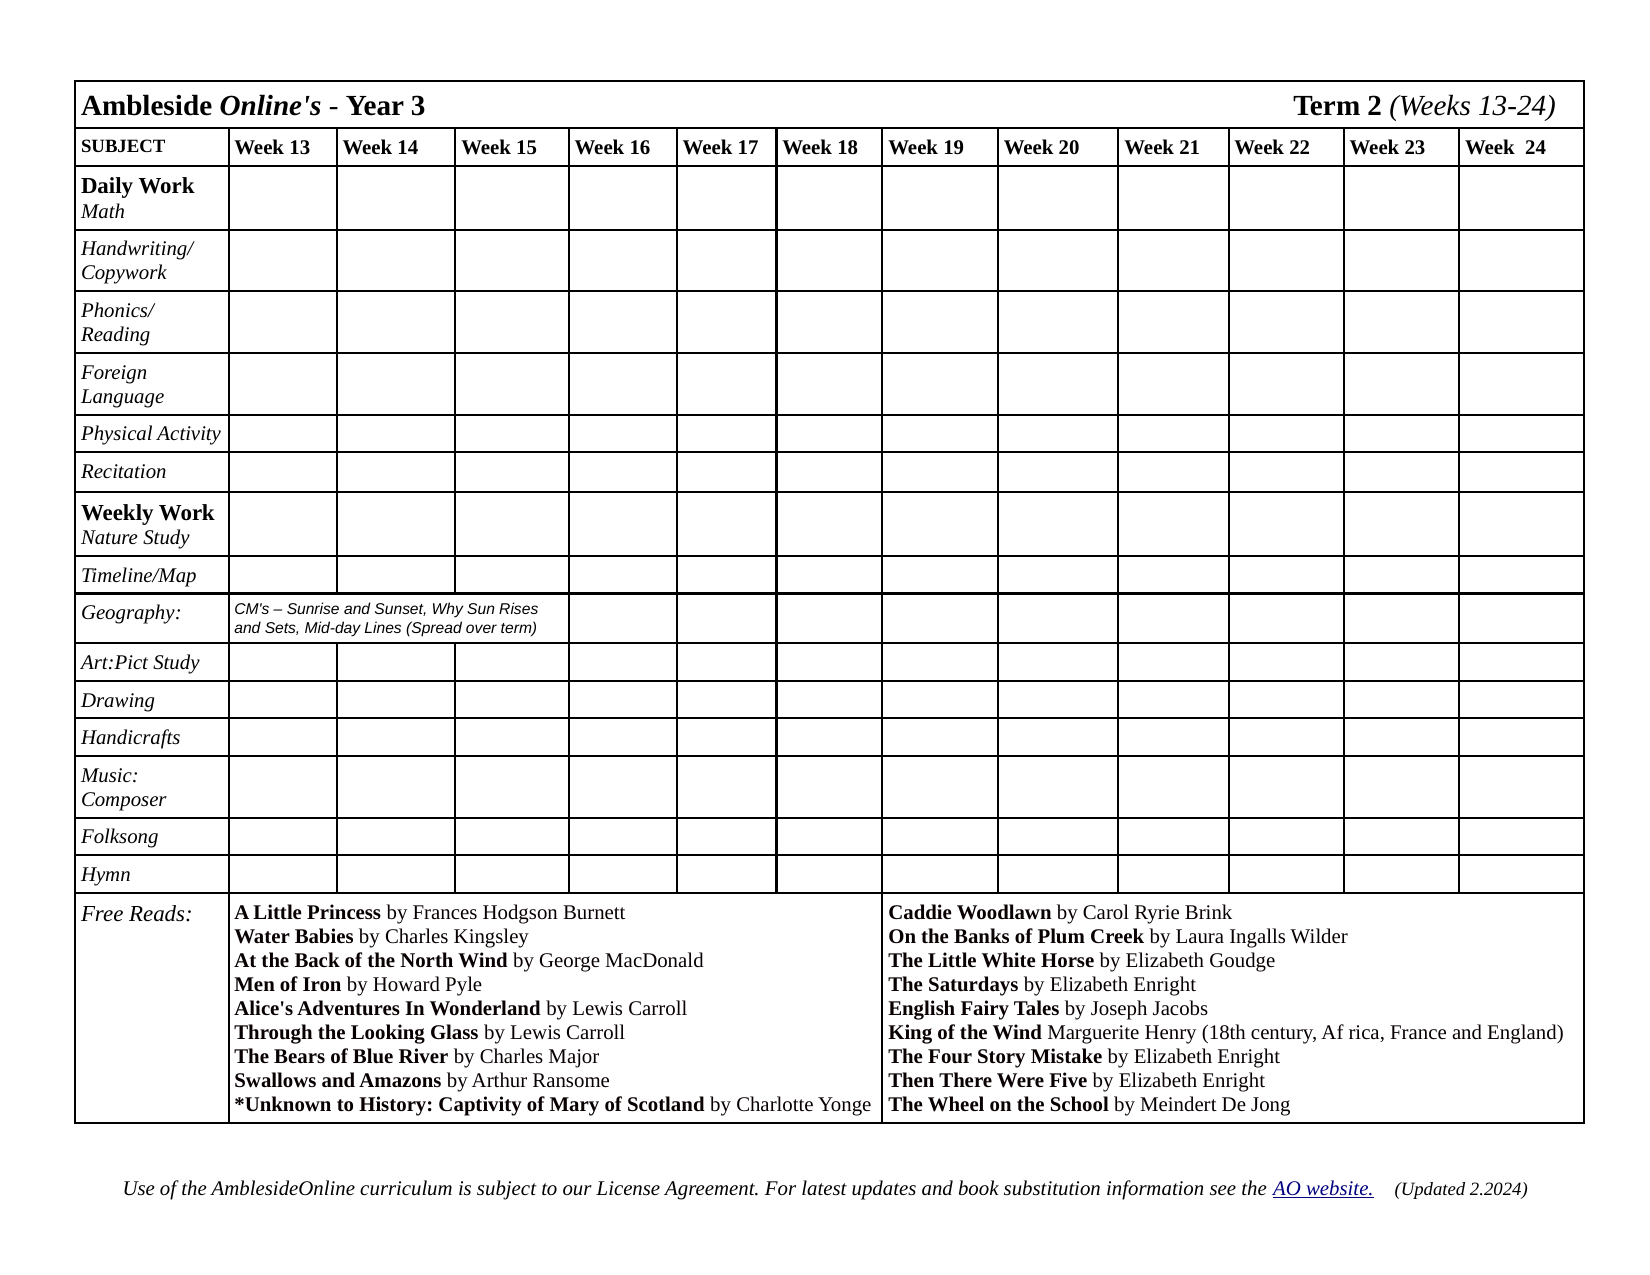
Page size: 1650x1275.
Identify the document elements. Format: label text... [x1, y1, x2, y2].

table_cell [338, 354, 454, 413]
table_cell [1230, 819, 1343, 854]
table_cell [999, 595, 1117, 642]
table_cell [230, 819, 336, 854]
table_cell Week 17 [678, 129, 775, 164]
table_cell [999, 354, 1117, 413]
table_cell [883, 416, 997, 451]
table_cell [230, 416, 336, 451]
table_cell Drawing [76, 682, 228, 717]
table_cell [778, 231, 881, 290]
table_cell [230, 354, 336, 413]
table_cell [570, 719, 676, 755]
table_cell [1345, 354, 1458, 413]
table_cell [1119, 856, 1228, 892]
table_cell [1119, 354, 1228, 413]
table_cell [1345, 819, 1458, 854]
table_cell [1119, 493, 1228, 555]
table_cell [1460, 757, 1583, 817]
table_cell [1460, 453, 1583, 491]
table_cell [1345, 856, 1458, 892]
table_cell [778, 595, 881, 642]
table_cell [1345, 595, 1458, 642]
table_cell [1119, 595, 1228, 642]
table_cell [999, 557, 1117, 592]
table_cell [338, 231, 454, 290]
table_cell [778, 493, 881, 555]
table_cell [778, 354, 881, 413]
table_cell [778, 416, 881, 451]
table_cell [456, 757, 568, 817]
table_cell Week 21 [1119, 129, 1228, 164]
table_cell [456, 819, 568, 854]
table_cell [570, 644, 676, 680]
table_cell Physical Activity [76, 416, 228, 451]
table_cell [338, 167, 454, 228]
table_cell [678, 493, 775, 555]
table_cell [1119, 757, 1228, 817]
table_cell Week 19 [883, 129, 997, 164]
table_cell [883, 682, 997, 717]
table_cell A Little Princess by Frances Hodgson Burnett Water Babies by Charles Kingsley At the Back of the North Wind by George MacDonald Men of Iron by Howard Pyle Alice's Adventures In Wonderland by Lewis Carroll Through the Looking Glass by Lewis Carroll The Bears of Blue River by Charles Major Swallows and Amazons by Arthur Ransome *Unknown to History: Captivity of Mary of Scotland by Charlotte Yonge [230, 894, 881, 1122]
table_cell [678, 557, 775, 592]
table_cell Week 18 [778, 129, 881, 164]
table_header Ambleside Online's - Year 3 Term 2 (Weeks 13-24) [76, 82, 1583, 127]
table_cell [338, 819, 454, 854]
table_cell [570, 453, 676, 491]
table_cell [1230, 856, 1343, 892]
table_cell Daily Work Math [76, 167, 228, 228]
table_cell [338, 682, 454, 717]
table_cell [1460, 644, 1583, 680]
table_cell [570, 493, 676, 555]
table_cell [338, 719, 454, 755]
table_cell [456, 493, 568, 555]
table_cell [456, 231, 568, 290]
table_cell [456, 856, 568, 892]
table_cell [999, 493, 1117, 555]
table_cell [1119, 231, 1228, 290]
table_cell Music: Composer [76, 757, 228, 817]
table_cell Week 14 [338, 129, 454, 164]
table_cell Free Reads: [76, 894, 228, 1122]
table_cell [456, 167, 568, 228]
table_cell Week 16 [570, 129, 676, 164]
table_cell Foreign Language [76, 354, 228, 413]
table_cell [1119, 557, 1228, 592]
table_cell [1460, 167, 1583, 228]
table_cell [230, 167, 336, 228]
table_cell [230, 719, 336, 755]
table_cell [1460, 231, 1583, 290]
table_cell [1460, 557, 1583, 592]
table_cell [1345, 644, 1458, 680]
table_cell [570, 856, 676, 892]
table_cell [678, 682, 775, 717]
table_cell [230, 292, 336, 352]
table_cell [883, 493, 997, 555]
table_cell [1230, 453, 1343, 491]
table_cell [230, 453, 336, 491]
table_cell [1345, 493, 1458, 555]
table_cell [1460, 682, 1583, 717]
table_cell [778, 719, 881, 755]
table_cell [999, 757, 1117, 817]
table_cell [570, 231, 676, 290]
table_cell [338, 557, 454, 592]
table_cell [456, 682, 568, 717]
table_cell [678, 416, 775, 451]
table_cell [999, 682, 1117, 717]
table_cell [678, 856, 775, 892]
table_cell [1230, 493, 1343, 555]
table_cell Art:Pict Study [76, 644, 228, 680]
table_cell [883, 354, 997, 413]
table_cell [678, 231, 775, 290]
table_cell [678, 719, 775, 755]
table_cell [778, 644, 881, 680]
table_cell Phonics/ Reading [76, 292, 228, 352]
table_cell [230, 557, 336, 592]
table_cell [883, 453, 997, 491]
table_cell Week 24 [1460, 129, 1583, 164]
table_cell [1460, 292, 1583, 352]
table_cell Week 13 [230, 129, 336, 164]
table_cell [999, 644, 1117, 680]
table_cell [230, 493, 336, 555]
table_cell [1460, 595, 1583, 642]
table_cell [456, 292, 568, 352]
table_cell [999, 719, 1117, 755]
table_cell [230, 682, 336, 717]
table_cell [456, 416, 568, 451]
table_cell [999, 231, 1117, 290]
table_cell Week 23 [1345, 129, 1458, 164]
table_cell [778, 682, 881, 717]
table_cell [1345, 453, 1458, 491]
table_cell [1119, 416, 1228, 451]
table_cell Recitation [76, 453, 228, 491]
table_cell [778, 557, 881, 592]
table_cell [883, 719, 997, 755]
table_cell [1460, 354, 1583, 413]
table_cell Handicrafts [76, 719, 228, 755]
table_cell [570, 354, 676, 413]
table_cell [778, 856, 881, 892]
table_cell [1230, 595, 1343, 642]
table_cell Hymn [76, 856, 228, 892]
table_cell [1119, 682, 1228, 717]
table_cell [456, 453, 568, 491]
table_cell [1345, 757, 1458, 817]
table_cell [1460, 493, 1583, 555]
table_cell [456, 354, 568, 413]
table_cell [1460, 719, 1583, 755]
table_cell [1119, 167, 1228, 228]
table_cell [456, 719, 568, 755]
table_cell [678, 595, 775, 642]
table_cell [1460, 819, 1583, 854]
table_cell CM's – Sunrise and Sunset, Why Sun Rises and Sets, Mid-day Lines (Spread over term) [230, 595, 568, 642]
table_cell [778, 453, 881, 491]
table_cell [883, 644, 997, 680]
table_cell [1119, 292, 1228, 352]
table_cell Folksong [76, 819, 228, 854]
table_cell [1119, 819, 1228, 854]
table_cell [1345, 719, 1458, 755]
table_cell Weekly Work Nature Study [76, 493, 228, 555]
table_cell [883, 856, 997, 892]
table_cell [778, 167, 881, 228]
table_cell Week 22 [1230, 129, 1343, 164]
table_cell [338, 453, 454, 491]
table_cell [678, 757, 775, 817]
table_cell [678, 819, 775, 854]
table_cell [230, 644, 336, 680]
table_cell [570, 819, 676, 854]
table_cell [678, 644, 775, 680]
table_cell [230, 856, 336, 892]
table_cell [338, 416, 454, 451]
table_cell [570, 595, 676, 642]
table_cell [570, 757, 676, 817]
table_cell [999, 856, 1117, 892]
table_cell [1119, 453, 1228, 491]
table_cell [678, 453, 775, 491]
table_cell [1230, 719, 1343, 755]
table_cell [678, 167, 775, 228]
table_cell [999, 453, 1117, 491]
table_cell [456, 644, 568, 680]
table_cell [1345, 167, 1458, 228]
table_cell [570, 682, 676, 717]
table_cell SUBJECT [76, 129, 228, 164]
table_cell [1230, 757, 1343, 817]
table_cell [678, 292, 775, 352]
table_cell [338, 493, 454, 555]
table_cell [1230, 167, 1343, 228]
table_cell [570, 167, 676, 228]
table_cell [338, 292, 454, 352]
table_cell [999, 819, 1117, 854]
table_cell [456, 557, 568, 592]
table_cell [1345, 557, 1458, 592]
table_cell [1345, 231, 1458, 290]
table_cell [230, 231, 336, 290]
table_cell [230, 757, 336, 817]
table_cell [1230, 354, 1343, 413]
table_cell Week 20 [999, 129, 1117, 164]
table_cell [1230, 557, 1343, 592]
table_cell [1119, 644, 1228, 680]
table_cell [678, 354, 775, 413]
table_cell [1460, 416, 1583, 451]
table_cell [778, 819, 881, 854]
table_cell [883, 167, 997, 228]
table_cell [883, 557, 997, 592]
table_cell [1119, 719, 1228, 755]
table_cell Geography: [76, 595, 228, 642]
table_cell [338, 757, 454, 817]
table_cell [1230, 416, 1343, 451]
table_cell [883, 595, 997, 642]
table_cell [999, 292, 1117, 352]
table_cell [883, 819, 997, 854]
table_cell [570, 416, 676, 451]
table_cell [999, 167, 1117, 228]
table_cell [1345, 292, 1458, 352]
table_cell [1230, 292, 1343, 352]
table_cell Caddie Woodlawn by Carol Ryrie Brink On the Banks of Plum Creek by Laura Ingalls Wilder The Little White Horse by Elizabeth Goudge The Saturdays by Elizabeth Enright English Fairy Tales by Joseph Jacobs King of the Wind Marguerite Henry (18th century, Af rica, France and England) The Four Story Mistake by Elizabeth Enright Then There Were Five by Elizabeth Enright The Wheel on the School by Meindert De Jong [883, 894, 1583, 1122]
table_cell [1460, 856, 1583, 892]
table_cell [883, 292, 997, 352]
table_cell [570, 292, 676, 352]
table_cell [778, 757, 881, 817]
table_cell [999, 416, 1117, 451]
table_cell Week 15 [456, 129, 568, 164]
table_cell [570, 557, 676, 592]
table_cell [338, 856, 454, 892]
table_cell [1230, 682, 1343, 717]
table_cell [1230, 644, 1343, 680]
table_cell [1345, 416, 1458, 451]
table_cell [883, 231, 997, 290]
table_cell Handwriting/ Copywork [76, 231, 228, 290]
table_cell [338, 644, 454, 680]
table_cell [883, 757, 997, 817]
table_cell [1230, 231, 1343, 290]
table_cell Timeline/Map [76, 557, 228, 592]
table_cell [778, 292, 881, 352]
table_cell [1345, 682, 1458, 717]
